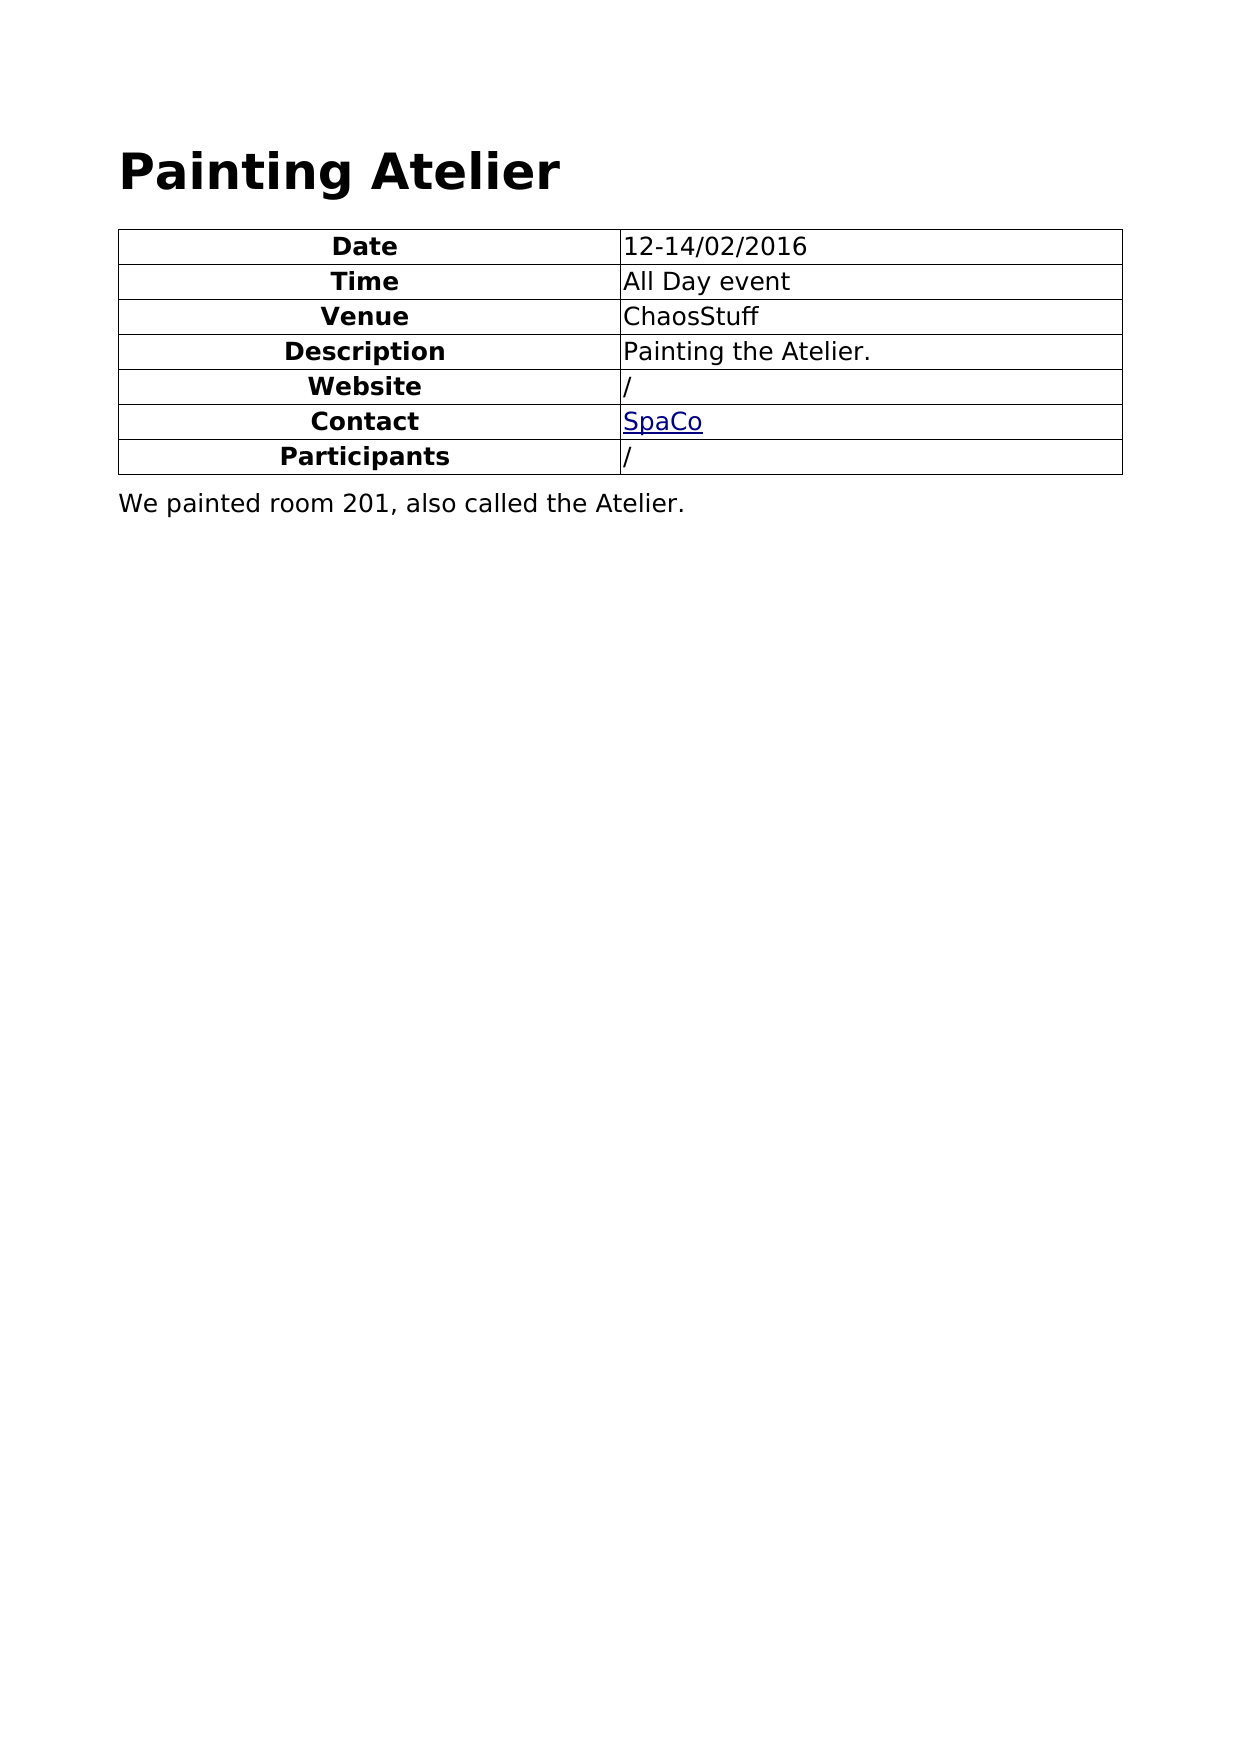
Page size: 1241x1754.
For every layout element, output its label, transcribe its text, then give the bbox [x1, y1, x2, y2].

table_cell SpaCo [621, 405, 1122, 439]
table_cell Website [119, 370, 620, 404]
table_cell Description [119, 335, 620, 369]
table_header 12-14/02/2016 [621, 230, 1122, 264]
table_cell ChaosStuff [621, 300, 1122, 334]
subtitle Painting Atelier [118, 143, 1122, 201]
table_header Date [119, 230, 620, 264]
table_cell All Day event [621, 265, 1122, 299]
table_cell Contact [119, 405, 620, 439]
table_cell Venue [119, 300, 620, 334]
text We painted room 201, also called the Atelier. [118, 489, 1122, 518]
table_cell Participants [119, 440, 620, 474]
table_cell Painting the Atelier. [621, 335, 1122, 369]
table_cell Time [119, 265, 620, 299]
table_cell / [621, 440, 1122, 474]
table_cell / [621, 370, 1122, 404]
